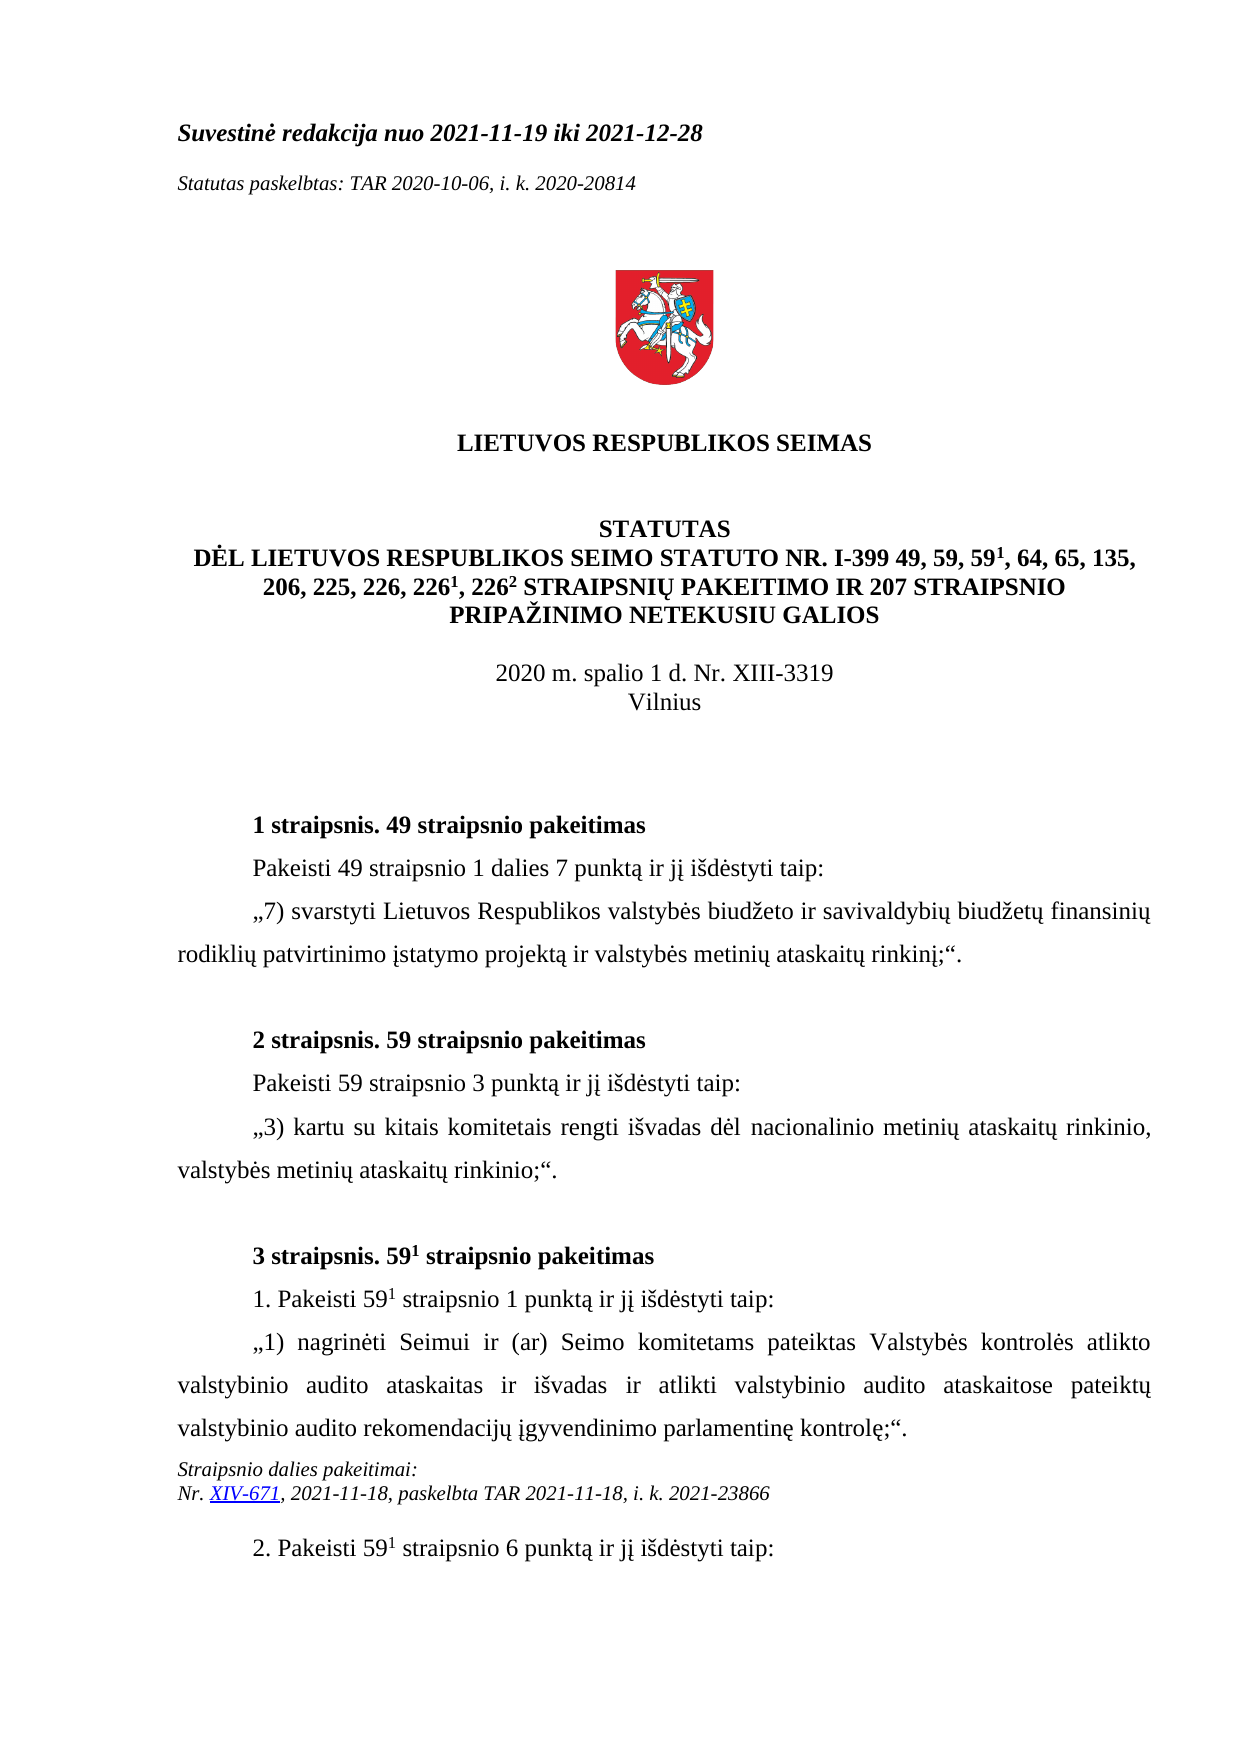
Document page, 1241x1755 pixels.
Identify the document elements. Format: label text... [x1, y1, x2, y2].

text „3) kartu su kitais komitetais rengti išvadas dėl nacionalinio metinių ataskaitų rinkinio, valstybės metinių ataskaitų rinkinio;“. [177, 1112, 1152, 1183]
text Pakeisti 59 straipsnio 3 punktą ir jį išdėstyti taip: [177, 1068, 1152, 1097]
text 2. Pakeisti 591 straipsnio 6 punktą ir jį išdėstyti taip: [177, 1533, 1152, 1562]
text Suvestinė redakcija nuo 2021-11-19 iki 2021-12-28 [177, 118, 1152, 147]
text 3 straipsnis. 591 straipsnio pakeitimas [177, 1241, 1152, 1270]
text „1) nagrinėti Seimui ir (ar) Seimo komitetams pateiktas Valstybės kontrolės atlikto valstybinio audito ataskaitas ir išvadas ir atlikti valstybinio audito ataskaitose pateiktų valstybinio audito rekomendacijų įgyvendinimo parlamentinę kontrolę;“. [177, 1327, 1152, 1442]
text 1. Pakeisti 591 straipsnio 1 punktą ir jį išdėstyti taip: [177, 1284, 1152, 1313]
text DĖL LIETUVOS RESPUBLIKOS SEIMO STATUTO NR. I-399 49, 59, 591, 64, 65, 135, 206, 225, 226, 2261, 2262 STRAIPSNIŲ PAKEITIMO IR 207 STRAIPSNIO PRIPAŽINIMO NETEKUSIU GALIOS [177, 543, 1152, 629]
text 1 straipsnis. 49 straipsnio pakeitimas [177, 810, 1152, 838]
text Vilnius [177, 687, 1152, 716]
text Pakeisti 49 straipsnio 1 dalies 7 punktą ir jį išdėstyti taip: [177, 853, 1152, 882]
text STATUTAS [177, 514, 1152, 543]
text Nr. XIV-671, 2021-11-18, paskelbta TAR 2021-11-18, i. k. 2021-23866 [177, 1481, 1152, 1505]
text 2 straipsnis. 59 straipsnio pakeitimas [177, 1025, 1152, 1054]
text Statutas paskelbtas: TAR 2020-10-06, i. k. 2020-20814 [177, 171, 1152, 195]
text LIETUVOS RESPUBLIKOS SEIMAS [177, 428, 1152, 457]
text „7) svarstyti Lietuvos Respublikos valstybės biudžeto ir savivaldybių biudžetų finansinių rodiklių patvirtinimo įstatymo projektą ir valstybės metinių ataskaitų rinkinį;“. [177, 896, 1152, 968]
text 2020 m. spalio 1 d. Nr. XIII-3319 [177, 658, 1152, 687]
text Straipsnio dalies pakeitimai: [177, 1457, 1152, 1481]
